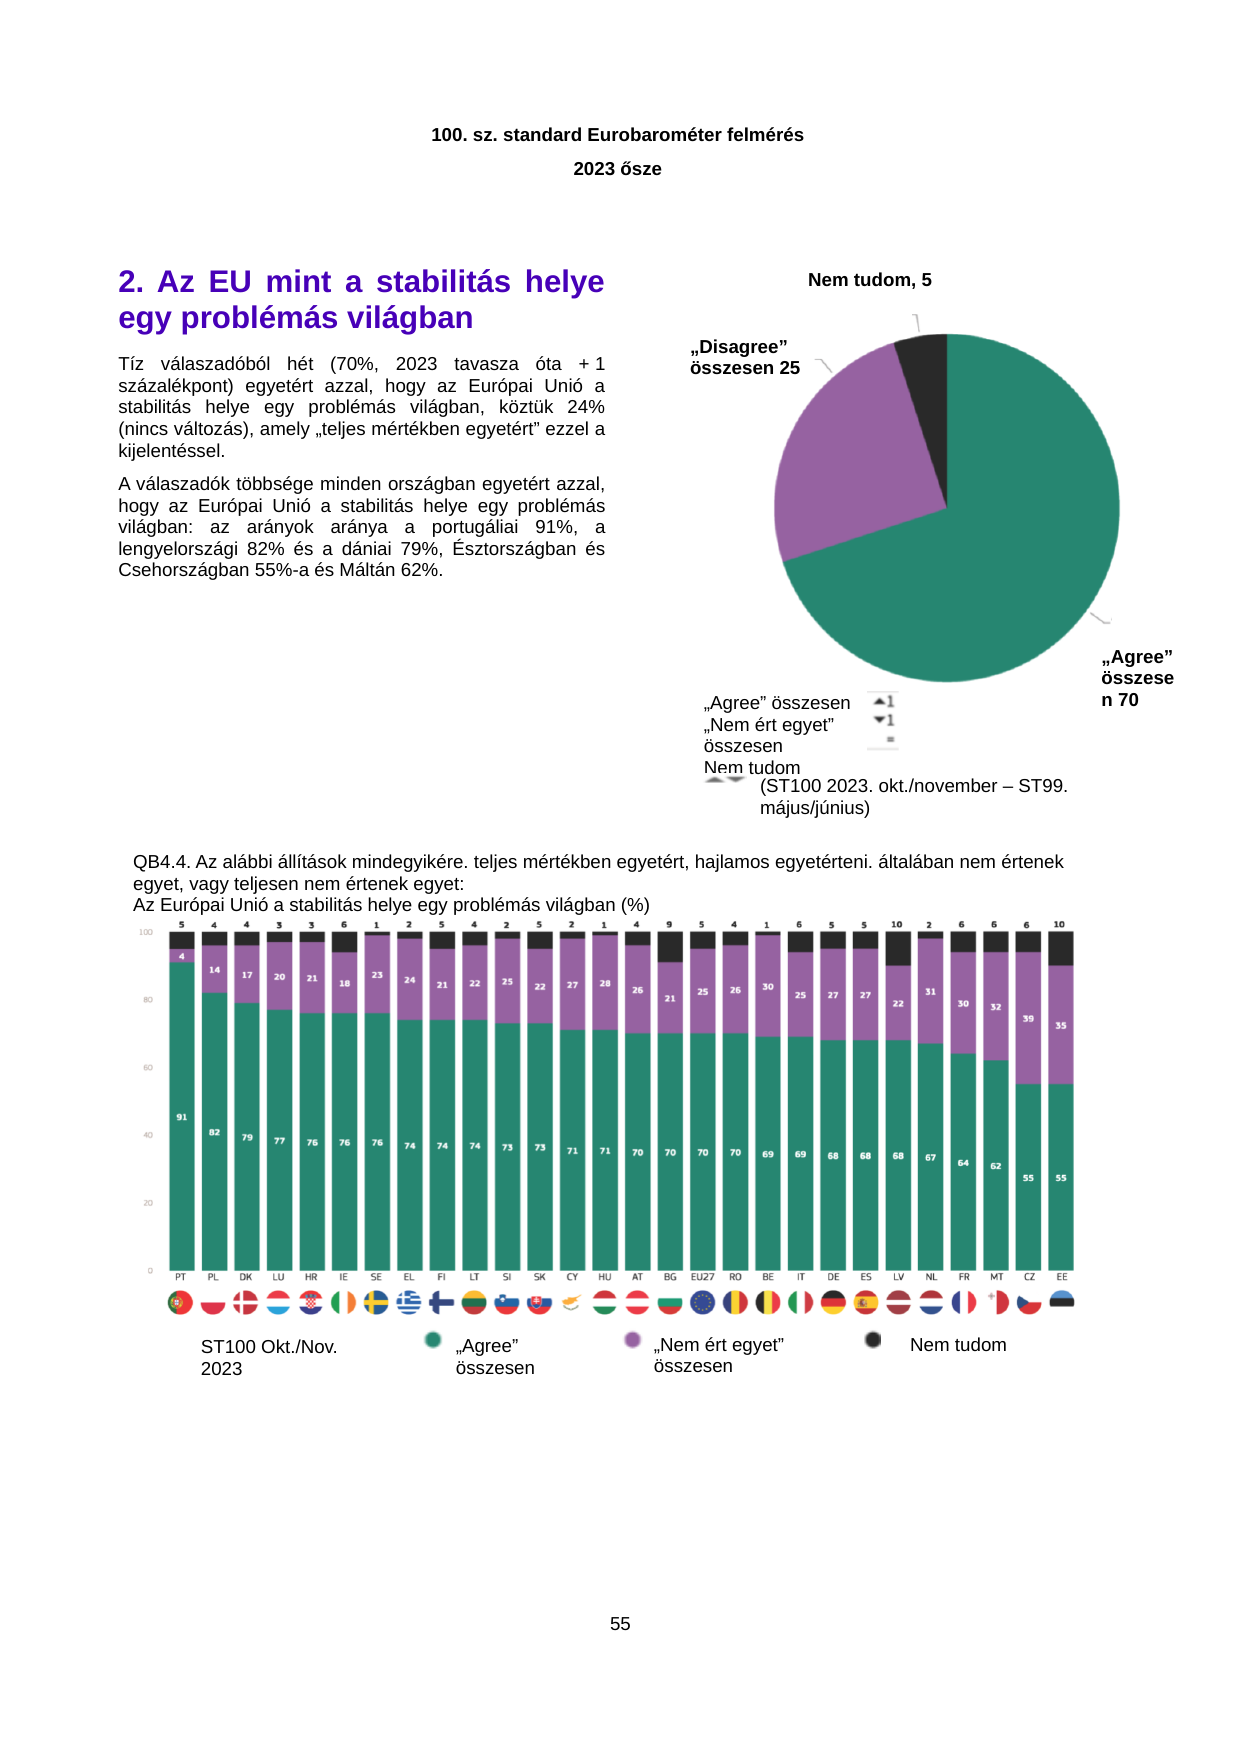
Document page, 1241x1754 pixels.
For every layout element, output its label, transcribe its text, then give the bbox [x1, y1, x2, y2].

picture [131, 914, 1086, 1363]
subtitle 2. Az EU mint a stabilitás helye egy problémás világban [118, 263, 605, 335]
text Tíz válaszadóból hét (70%, 2023 tavasza óta + 1 százalékpont) egyetért azzal, hogy az Európai Unió a stabilitás helye egy problémás világban, köztük 24% (nincs változás), amely „teljes mértékben egyetért” ezzel a kijelentéssel. [118, 353, 605, 461]
picture [698, 773, 747, 787]
text A válaszadók többsége minden országban egyetért azzal, hogy az Európai Unió a stabilitás helye egy problémás világban: az arányok aránya a portugáliai 91%, a lengyelországi 82% és a dániai 79%, Észtországban és Csehországban 55%-a és Máltán 62%. [118, 473, 605, 581]
picture [771, 306, 1126, 683]
picture [867, 691, 899, 751]
